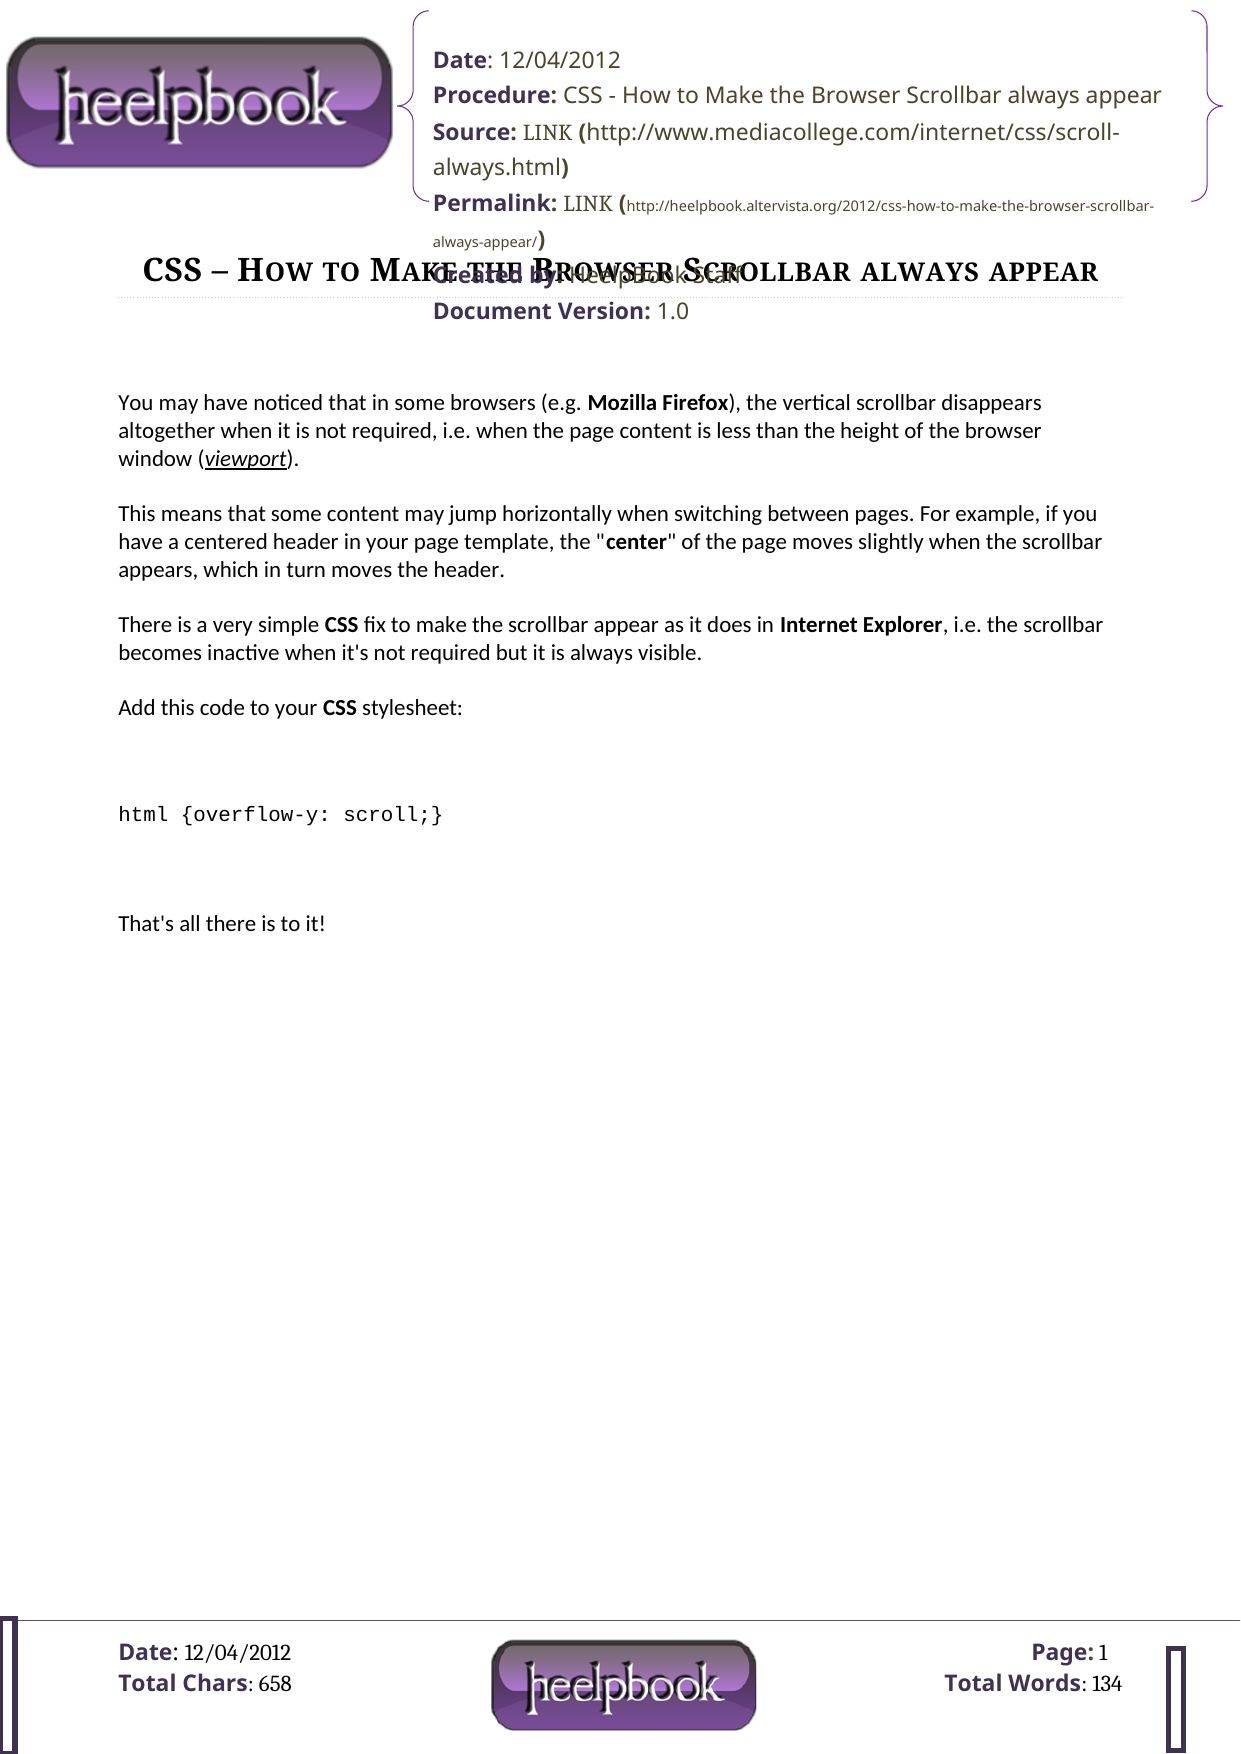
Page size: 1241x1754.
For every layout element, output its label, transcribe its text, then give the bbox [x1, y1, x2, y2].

text Add this code to your CSS stylesheet: [118, 693, 1122, 721]
text You may have noticed that in some browsers (e.g. Mozilla Firefox), the vertical scrollbar disappears altogether when it is not required, i.e. when the page content is less than the height of the browser window (viewport). [118, 388, 1122, 472]
subtitle CSS – How to Make the Browser Scrollbar always appear [118, 247, 1122, 298]
text There is a very simple CSS fix to make the scrollbar appear as it does in Internet Explorer, i.e. the scrollbar becomes inactive when it's not required but it is always visible. [118, 610, 1122, 666]
text html {overflow-y: scroll;} [118, 804, 1122, 827]
text That's all there is to it! [118, 909, 1122, 937]
text This means that some content may jump horizontally when switching between pages. For example, if you have a centered header in your page template, the "center" of the page moves slightly when the scrollbar appears, which in turn moves the header. [118, 499, 1122, 583]
